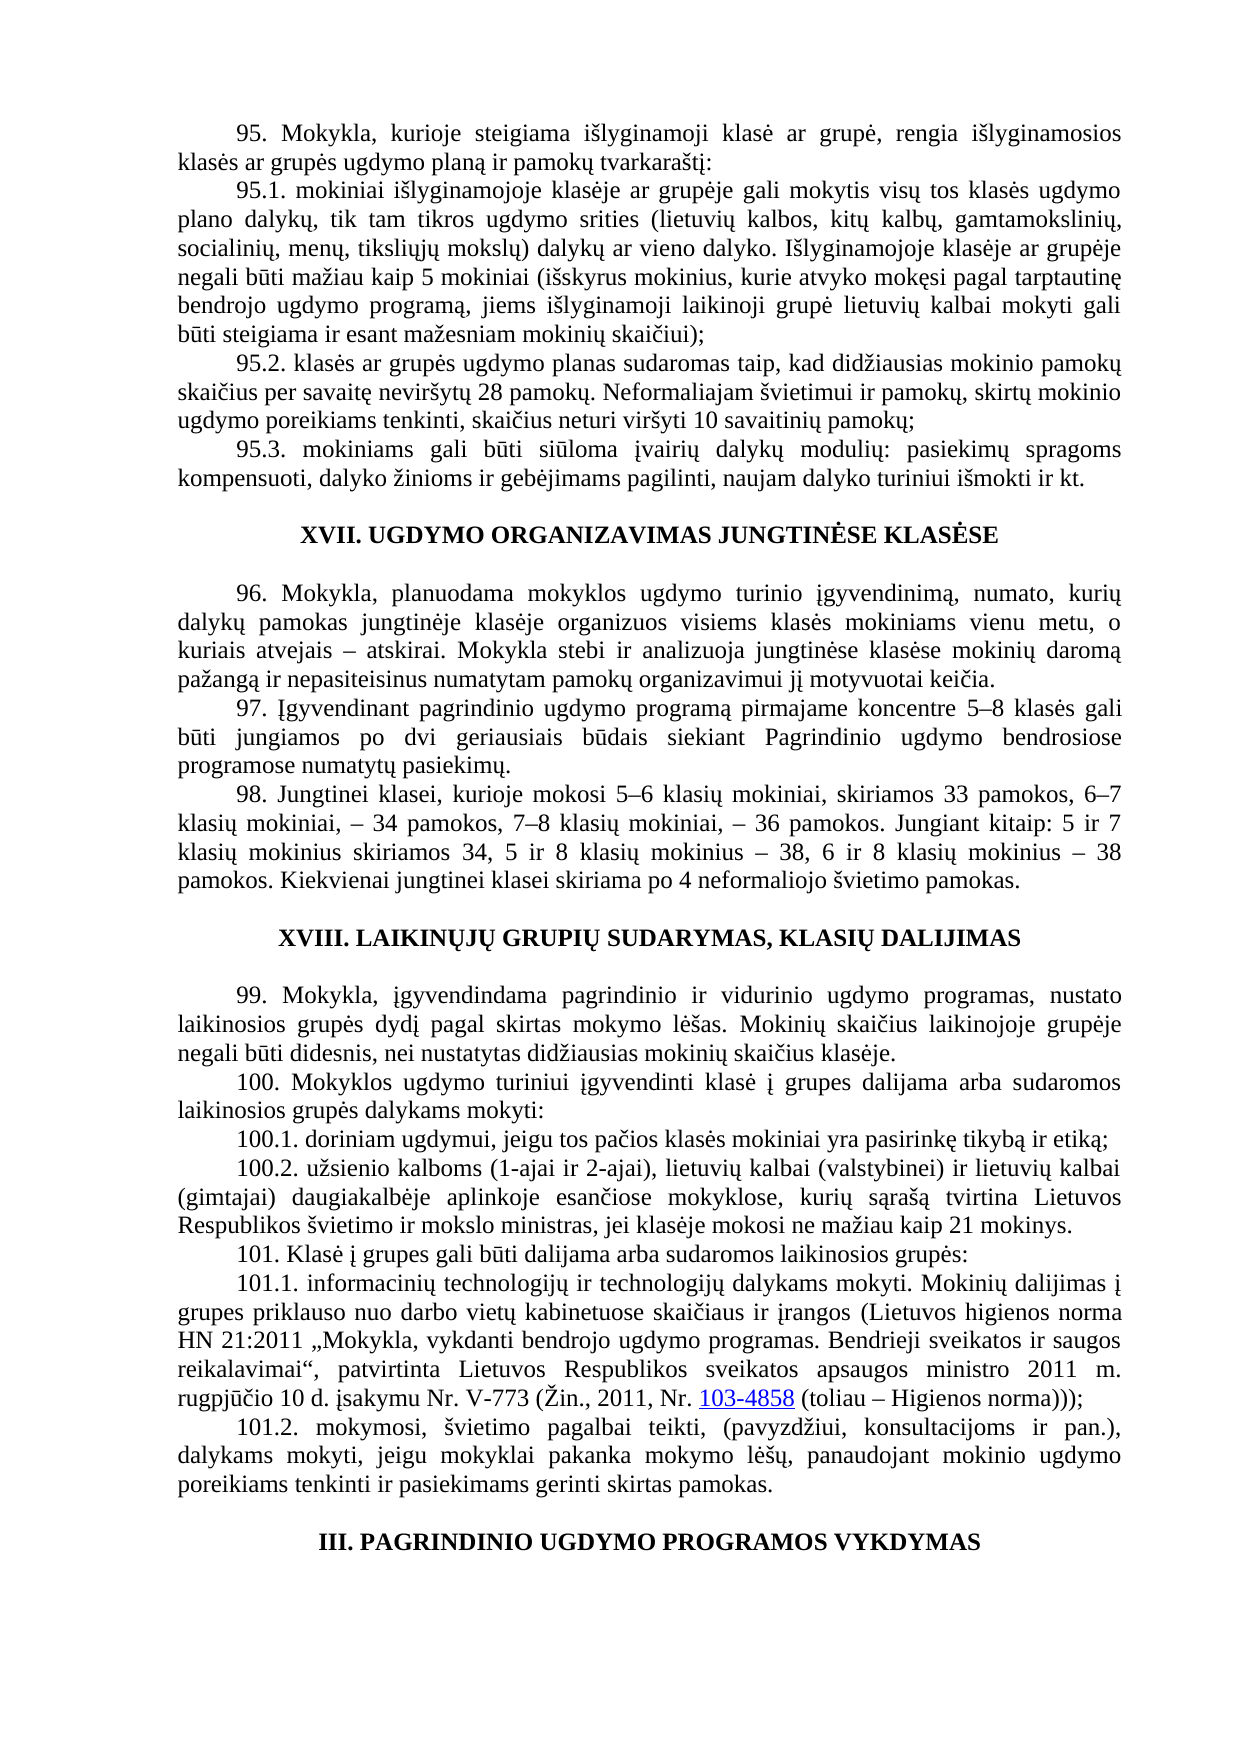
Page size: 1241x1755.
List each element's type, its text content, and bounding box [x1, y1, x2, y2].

text 101.1. informacinių technologijų ir technologijų dalykams mokyti. Mokinių dalijimas į grupes priklauso nuo darbo vietų kabinetuose skaičiaus ir įrangos (Lietuvos higienos norma HN 21:2011 „Mokykla, vykdanti bendrojo ugdymo programas. Bendrieji sveikatos ir saugos reikalavimai“, patvirtinta Lietuvos Respublikos sveikatos apsaugos ministro 2011 m. rugpjūčio 10 d. įsakymu Nr. V-773 (Žin., 2011, Nr. 103-4858 (toliau – Higienos norma))); [177, 1268, 1122, 1412]
text 101. Klasė į grupes gali būti dalijama arba sudaromos laikinosios grupės: [177, 1239, 1122, 1268]
text 101.2. mokymosi, švietimo pagalbai teikti, (pavyzdžiui, konsultacijoms ir pan.), dalykams mokyti, jeigu mokyklai pakanka mokymo lėšų, panaudojant mokinio ugdymo poreikiams tenkinti ir pasiekimams gerinti skirtas pamokas. [177, 1412, 1122, 1498]
text III. PAGRINDINIO UGDYMO PROGRAMOS VYKDYMAS [177, 1527, 1122, 1556]
text 100.1. doriniam ugdymui, jeigu tos pačios klasės mokiniai yra pasirinkę tikybą ir etiką; [177, 1124, 1122, 1153]
text 95.3. mokiniams gali būti siūloma įvairių dalykų modulių: pasiekimų spragoms kompensuoti, dalyko žinioms ir gebėjimams pagilinti, naujam dalyko turiniui išmokti ir kt. [177, 434, 1122, 492]
text XVII. UGDYMO ORGANIZAVIMAS JUNGTINĖSE KLASĖSE [177, 521, 1122, 549]
text 95.1. mokiniai išlyginamojoje klasėje ar grupėje gali mokytis visų tos klasės ugdymo plano dalykų, tik tam tikros ugdymo srities (lietuvių kalbos, kitų kalbų, gamtamokslinių, socialinių, menų, tiksliųjų mokslų) dalykų ar vieno dalyko. Išlyginamojoje klasėje ar grupėje negali būti mažiau kaip 5 mokiniai (išskyrus mokinius, kurie atvyko mokęsi pagal tarptautinę bendrojo ugdymo programą, jiems išlyginamoji laikinoji grupė lietuvių kalbai mokyti gali būti steigiama ir esant mažesniam mokinių skaičiui); [177, 176, 1122, 348]
text 97. Įgyvendinant pagrindinio ugdymo programą pirmajame koncentre 5–8 klasės gali būti jungiamos po dvi geriausiais būdais siekiant Pagrindinio ugdymo bendrosiose programose numatytų pasiekimų. [177, 693, 1122, 779]
text 98. Jungtinei klasei, kurioje mokosi 5–6 klasių mokiniai, skiriamos 33 pamokos, 6–7 klasių mokiniai, – 34 pamokos, 7–8 klasių mokiniai, – 36 pamokos. Jungiant kitaip: 5 ir 7 klasių mokinius skiriamos 34, 5 ir 8 klasių mokinius – 38, 6 ir 8 klasių mokinius – 38 pamokos. Kiekvienai jungtinei klasei skiriama po 4 neformaliojo švietimo pamokas. [177, 779, 1122, 894]
text 95.2. klasės ar grupės ugdymo planas sudaromas taip, kad didžiausias mokinio pamokų skaičius per savaitę neviršytų 28 pamokų. Neformaliajam švietimui ir pamokų, skirtų mokinio ugdymo poreikiams tenkinti, skaičius neturi viršyti 10 savaitinių pamokų; [177, 348, 1122, 434]
text XVIII. LAIKINŲJŲ GRUPIŲ SUDARYMAS, KLASIŲ DALIJIMAS [177, 923, 1122, 952]
text 100. Mokyklos ugdymo turiniui įgyvendinti klasė į grupes dalijama arba sudaromos laikinosios grupės dalykams mokyti: [177, 1067, 1122, 1124]
text 95. Mokykla, kurioje steigiama išlyginamoji klasė ar grupė, rengia išlyginamosios klasės ar grupės ugdymo planą ir pamokų tvarkaraštį: [177, 118, 1122, 176]
text 100.2. užsienio kalboms (1-ajai ir 2-ajai), lietuvių kalbai (valstybinei) ir lietuvių kalbai (gimtajai) daugiakalbėje aplinkoje esančiose mokyklose, kurių sąrašą tvirtina Lietuvos Respublikos švietimo ir mokslo ministras, jei klasėje mokosi ne mažiau kaip 21 mokinys. [177, 1153, 1122, 1239]
text 99. Mokykla, įgyvendindama pagrindinio ir vidurinio ugdymo programas, nustato laikinosios grupės dydį pagal skirtas mokymo lėšas. Mokinių skaičius laikinojoje grupėje negali būti didesnis, nei nustatytas didžiausias mokinių skaičius klasėje. [177, 981, 1122, 1067]
text 96. Mokykla, planuodama mokyklos ugdymo turinio įgyvendinimą, numato, kurių dalykų pamokas jungtinėje klasėje organizuos visiems klasės mokiniams vienu metu, o kuriais atvejais – atskirai. Mokykla stebi ir analizuoja jungtinėse klasėse mokinių daromą pažangą ir nepasiteisinus numatytam pamokų organizavimui jį motyvuotai keičia. [177, 578, 1122, 693]
